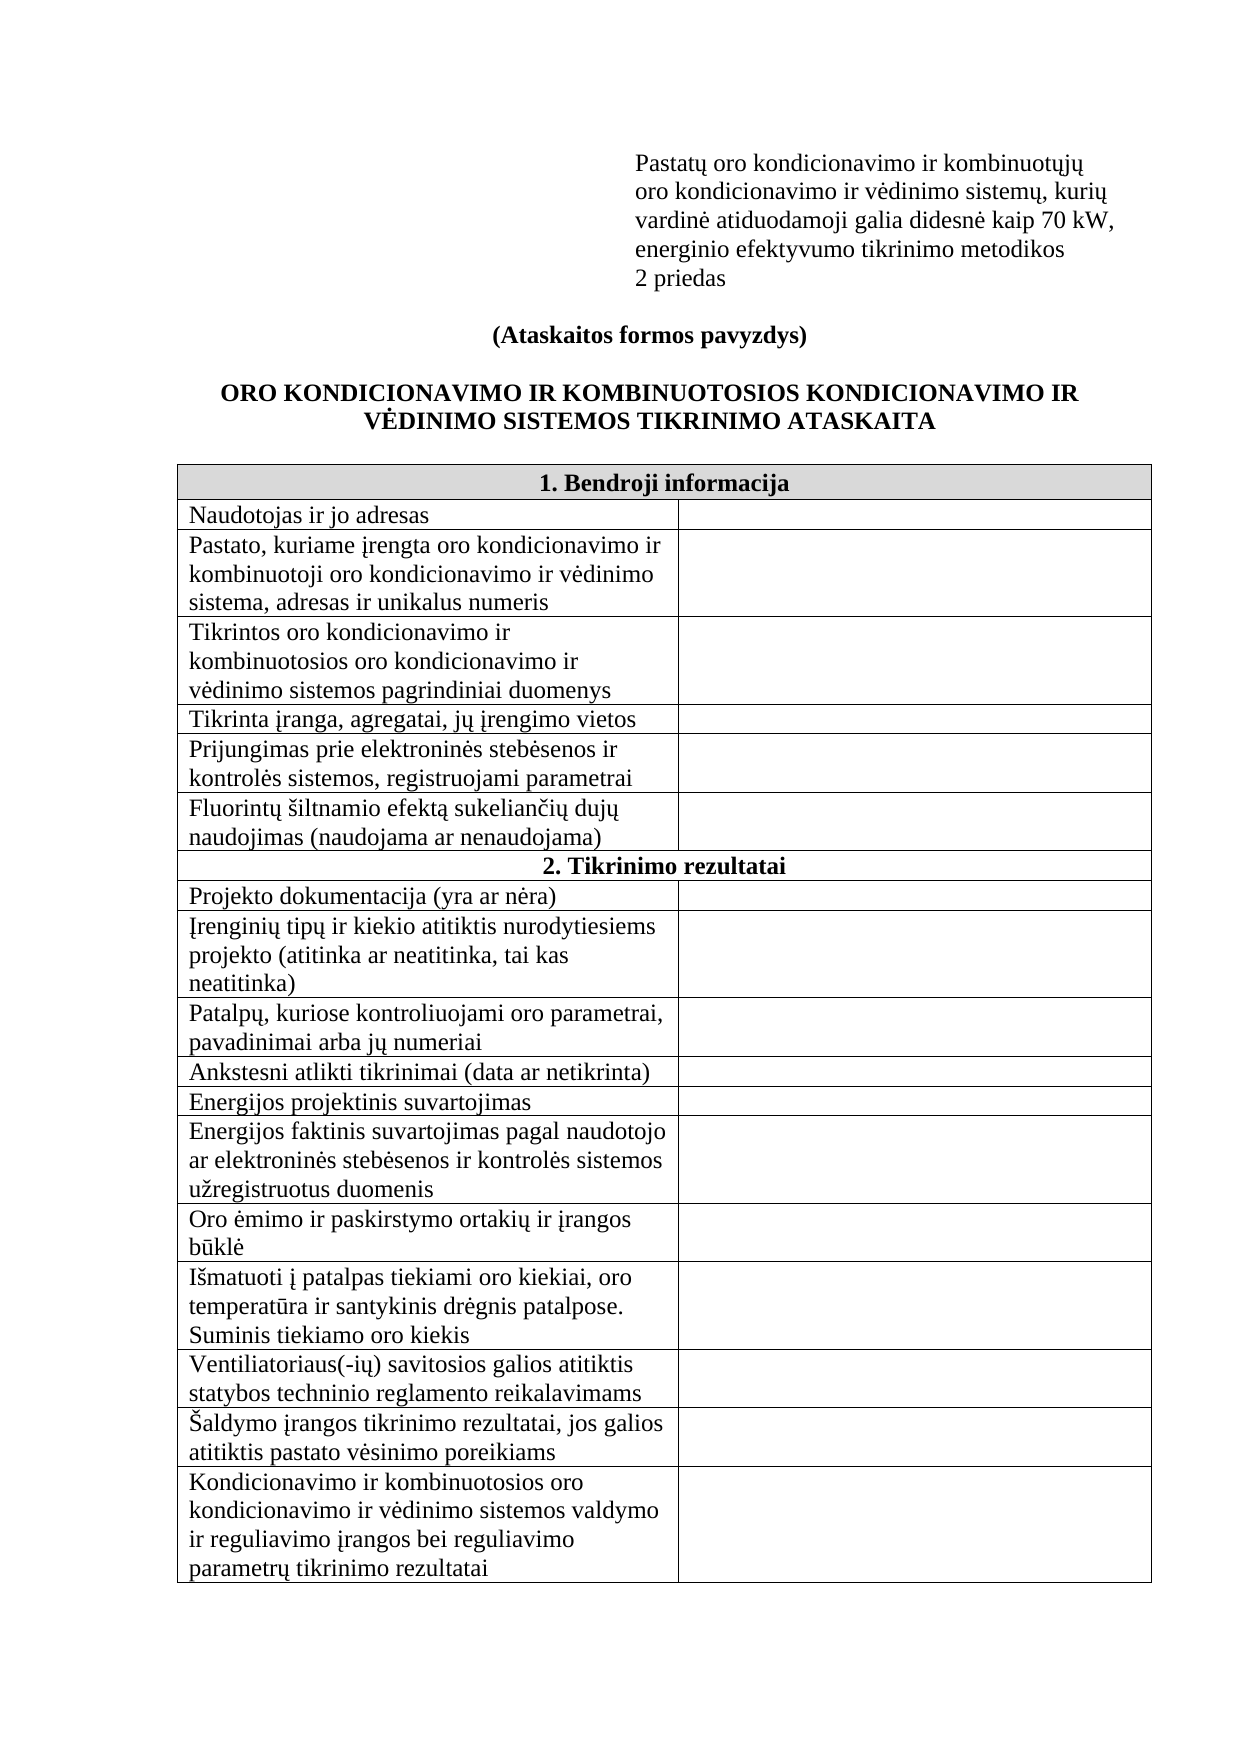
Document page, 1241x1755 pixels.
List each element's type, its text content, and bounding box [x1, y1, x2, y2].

table_cell Įrenginių tipų ir kiekio atitiktis nurodytiesiems projekto (atitinka ar neatitinka, tai kas neatitinka) [178, 911, 678, 997]
table_cell [679, 1087, 1151, 1115]
table_cell [679, 1057, 1151, 1086]
table_cell [679, 1350, 1151, 1407]
table_cell [679, 998, 1151, 1056]
table_cell [679, 1262, 1151, 1348]
table_cell Energijos projektinis suvartojimas [178, 1087, 678, 1115]
table_cell [679, 1116, 1151, 1203]
table_cell [679, 705, 1151, 733]
table_cell [679, 500, 1151, 529]
text ORO KONDICIONAVIMO IR KOMBINUOTOSIOS KONDICIONAVIMO IR VĖDINIMO SISTEMOS TIKRINIMO ATASKAITA [177, 378, 1122, 435]
table_cell Energijos faktinis suvartojimas pagal naudotojo ar elektroninės stebėsenos ir kontrolės sistemos užregistruotus duomenis [178, 1116, 678, 1203]
table_cell [679, 530, 1151, 616]
table_cell Tikrintos oro kondicionavimo ir kombinuotosios oro kondicionavimo ir vėdinimo sistemos pagrindiniai duomenys [178, 617, 678, 703]
table_cell Ventiliatoriaus(-ių) savitosios galios atitiktis statybos techninio reglamento reikalavimams [178, 1350, 678, 1407]
table_cell Fluorintų šiltnamio efektą sukeliančių dujų naudojimas (naudojama ar nenaudojama) [178, 793, 678, 850]
table_cell Oro ėmimo ir paskirstymo ortakių ir įrangos būklė [178, 1204, 678, 1261]
table_header 1. Bendroji informacija [178, 465, 1151, 499]
table_cell Patalpų, kuriose kontroliuojami oro parametrai, pavadinimai arba jų numeriai [178, 998, 678, 1056]
table_cell [679, 793, 1151, 850]
table_cell 2. Tikrinimo rezultatai [178, 851, 1151, 880]
table_cell Projekto dokumentacija (yra ar nėra) [178, 881, 678, 910]
table_cell [679, 1408, 1151, 1466]
text (Ataskaitos formos pavyzdys) [177, 320, 1122, 349]
table_cell Kondicionavimo ir kombinuotosios oro kondicionavimo ir vėdinimo sistemos valdymo ir reguliavimo įrangos bei reguliavimo parametrų tikrinimo rezultatai [178, 1467, 678, 1582]
table_cell Šaldymo įrangos tikrinimo rezultatai, jos galios atitiktis pastato vėsinimo poreikiams [178, 1408, 678, 1466]
table_cell [679, 1204, 1151, 1261]
table_cell Prijungimas prie elektroninės stebėsenos ir kontrolės sistemos, registruojami parametrai [178, 734, 678, 792]
table_cell Pastato, kuriame įrengta oro kondicionavimo ir kombinuotoji oro kondicionavimo ir vėdinimo sistema, adresas ir unikalus numeris [178, 530, 678, 616]
table_cell Ankstesni atlikti tikrinimai (data ar netikrinta) [178, 1057, 678, 1086]
table_cell Tikrinta įranga, agregatai, jų įrengimo vietos [178, 705, 678, 733]
text 2 priedas [635, 263, 1122, 291]
table_cell [679, 617, 1151, 703]
text Pastatų oro kondicionavimo ir kombinuotųjų oro kondicionavimo ir vėdinimo sistemų, kurių vardinė atiduodamoji galia didesnė kaip 70 kW, energinio efektyvumo tikrinimo metodikos [635, 148, 1122, 263]
table_cell Išmatuoti į patalpas tiekiami oro kiekiai, oro temperatūra ir santykinis drėgnis patalpose. Suminis tiekiamo oro kiekis [178, 1262, 678, 1348]
table_cell [679, 734, 1151, 792]
table_cell [679, 911, 1151, 997]
table_cell [679, 881, 1151, 910]
table_cell Naudotojas ir jo adresas [178, 500, 678, 529]
table_cell [679, 1467, 1151, 1582]
